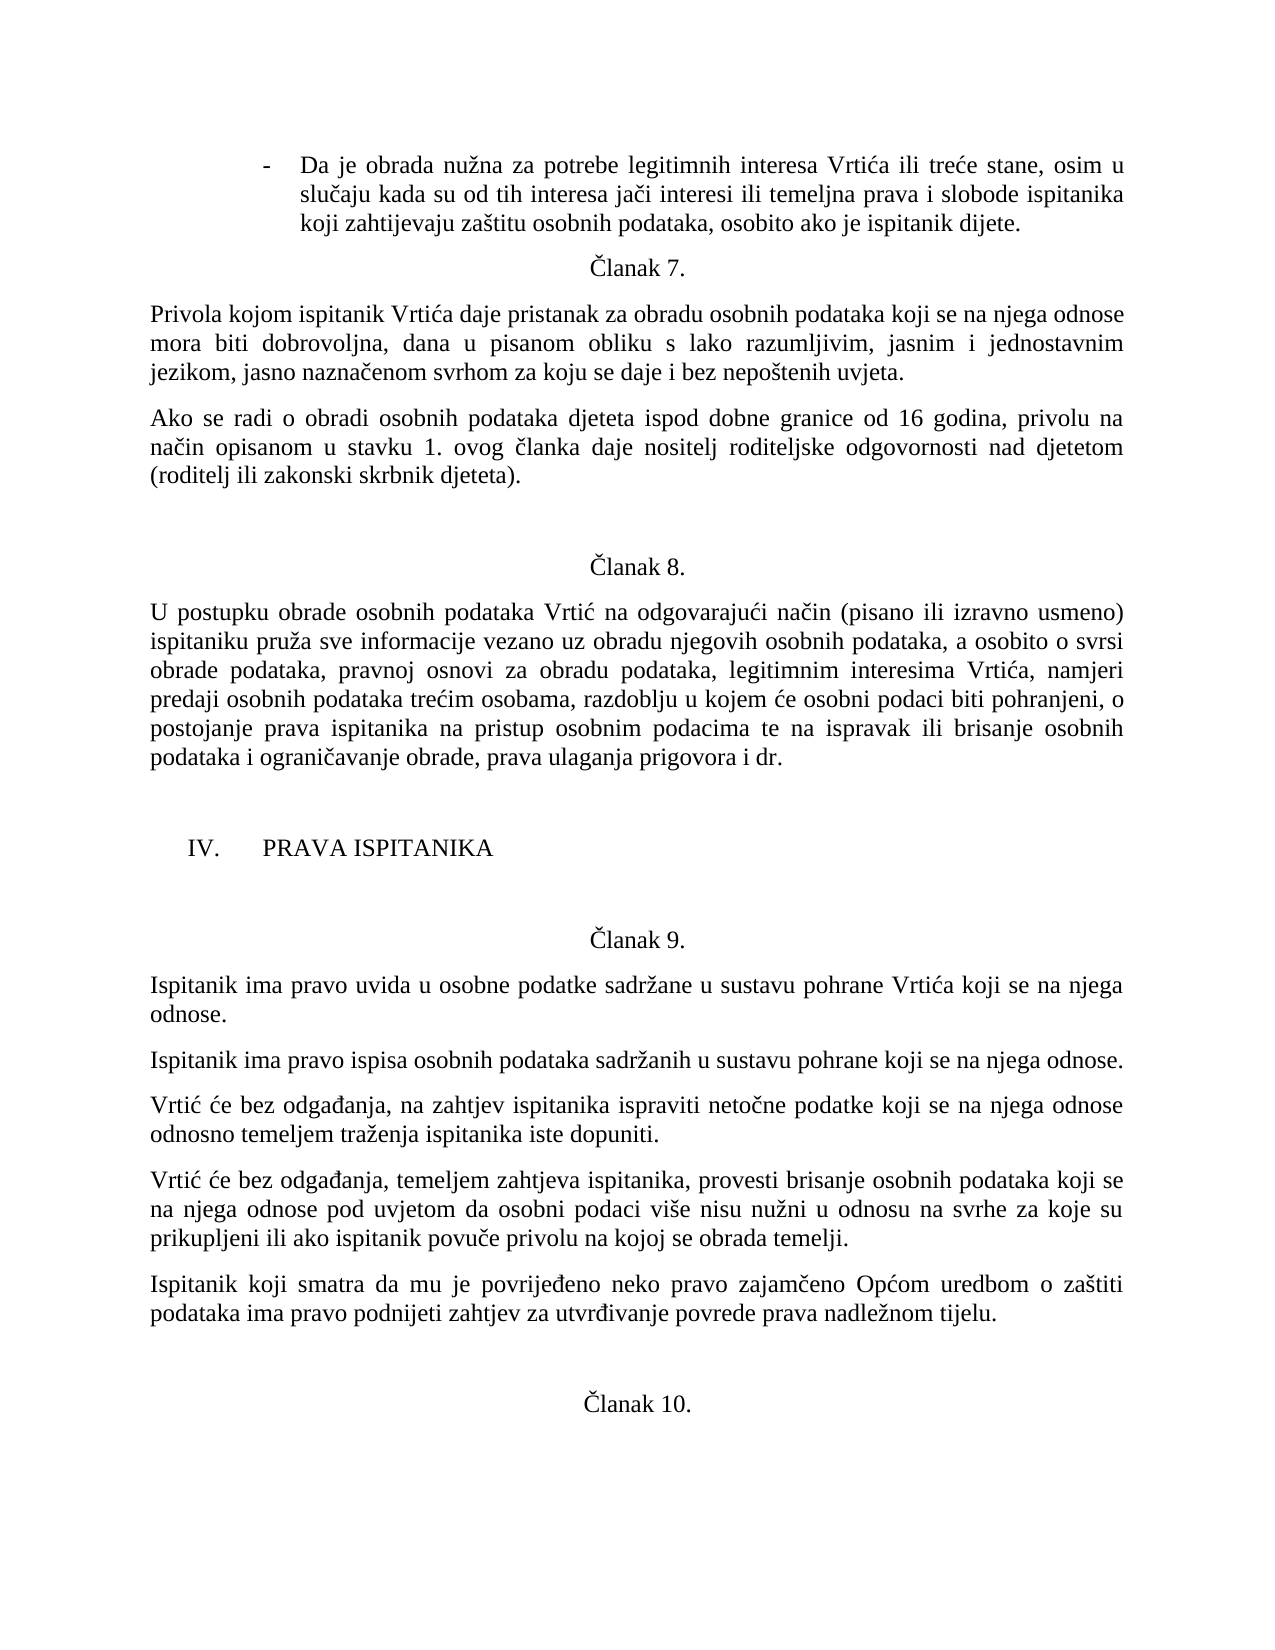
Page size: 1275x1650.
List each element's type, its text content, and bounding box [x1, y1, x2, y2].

list Članak 9. [150, 925, 1125, 953]
list U postupku obrade osobnih podataka Vrtić na odgovarajući način (pisano ili izravno usmeno) ispitaniku pruža sve informacije vezano uz obradu njegovih osobnih podataka, a osobito o svrsi obrade podataka, pravnoj osnovi za obradu podataka, legitimnim interesima Vrtića, namjeri predaji osobnih podataka trećim osobama, razdoblju u kojem će osobni podaci biti pohranjeni, o postojanje prava ispitanika na pristup osobnim podacima te na ispravak ili brisanje osobnih podataka i ograničavanje obrade, prava ulaganja prigovora i dr. [150, 597, 1125, 771]
list Vrtić će bez odgađanja, temeljem zahtjeva ispitanika, provesti brisanje osobnih podataka koji se na njega odnose pod uvjetom da osobni podaci više nisu nužni u odnosu na svrhe za koje su prikupljeni ili ako ispitanik povuče privolu na kojoj se obrada temelji. [150, 1165, 1125, 1252]
list Ako se radi o obradi osobnih podataka djeteta ispod dobne granice od 16 godina, privolu na način opisanom u stavku 1. ovog članka daje nositelj roditeljske odgovornosti nad djetetom (roditelj ili zakonski skrbnik djeteta). [150, 403, 1125, 489]
list Ispitanik ima pravo ispisa osobnih podataka sadržanih u sustavu pohrane koji se na njega odnose. [150, 1045, 1125, 1074]
list Članak 7. [150, 253, 1125, 282]
list Privola kojom ispitanik Vrtića daje pristanak za obradu osobnih podataka koji se na njega odnose mora biti dobrovoljna, dana u pisanom obliku s lako razumljivim, jasnim i jednostavnim jezikom, jasno naznačenom svrhom za koju se daje i bez nepoštenih uvjeta. [150, 299, 1125, 386]
list Članak 8. [150, 552, 1125, 581]
list Da je obrada nužna za potrebe legitimnih interesa Vrtića ili treće stane, osim u slučaju kada su od tih interesa jači interesi ili temeljna prava i slobode ispitanika koji zahtijevaju zaštitu osobnih podataka, osobito ako je ispitanik dijete. [262, 150, 1125, 237]
list Vrtić će bez odgađanja, na zahtjev ispitanika ispraviti netočne podatke koji se na njega odnose odnosno temeljem traženja ispitanika iste dopuniti. [150, 1091, 1125, 1148]
list Ispitanik ima pravo uvida u osobne podatke sadržane u sustavu pohrane Vrtića koji se na njega odnose. [150, 970, 1125, 1028]
list PRAVA ISPITANIKA [187, 833, 1125, 862]
list Ispitanik koji smatra da mu je povrijeđeno neko pravo zajamčeno Općom uredbom o zaštiti podataka ima pravo podnijeti zahtjev za utvrđivanje povrede prava nadležnom tijelu. [150, 1269, 1125, 1326]
list Članak 10. [150, 1389, 1125, 1418]
